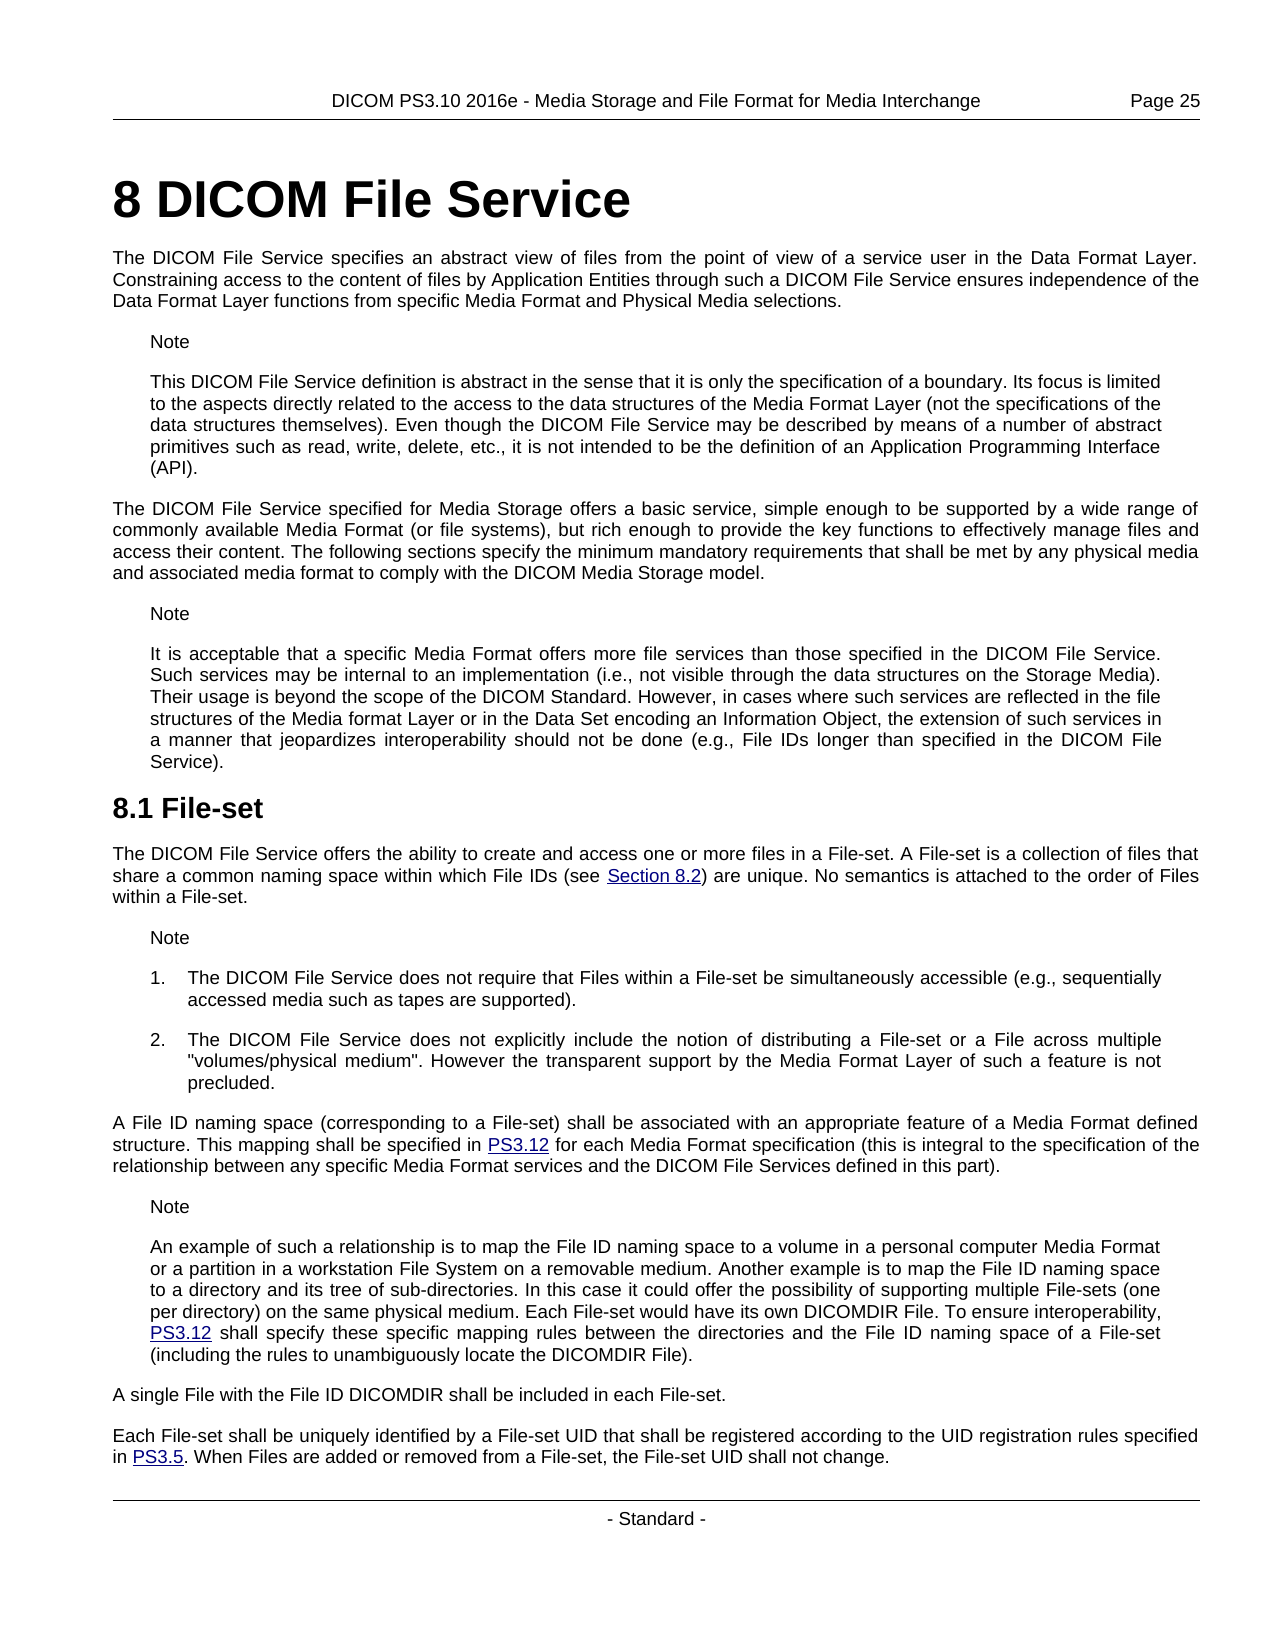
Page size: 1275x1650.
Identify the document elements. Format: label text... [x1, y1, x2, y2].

text This DICOM File Service definition is abstract in the sense that it is only the specification of a boundary. Its focus is limited to the aspects directly related to the access to the data structures of the Media Format Layer (not the specifications of the data structures themselves). Even though the DICOM File Service may be described by means of a number of abstract primitives such as read, write, delete, etc., it is not intended to be the definition of an Application Programming Interface (API). [150, 371, 1162, 479]
list The DICOM File Service does not require that Files within a File-set be simultaneously accessible (e.g., sequentially accessed media such as tapes are supported). [150, 967, 1162, 1010]
text A File ID naming space (corresponding to a File-set) shall be associated with an appropriate feature of a Media Format defined structure. This mapping shall be specified in PS3.12 for each Media Format specification (this is integral to the specification of the relationship between any specific Media Format services and the DICOM File Services defined in this part). [112, 1112, 1200, 1177]
list The DICOM File Service does not explicitly include the notion of distributing a File-set or a File across multiple "volumes/physical medium". However the transparent support by the Media Format Layer of such a feature is not precluded. [150, 1029, 1162, 1093]
text 8 DICOM File Service [112, 169, 1200, 228]
text Note [150, 602, 1162, 624]
text Note [150, 1196, 1162, 1217]
text An example of such a relationship is to map the File ID naming space to a volume in a personal computer Media Format or a partition in a workstation File System on a removable medium. Another example is to map the File ID naming space to a directory and its tree of sub-directories. In this case it could offer the possibility of supporting multiple File-sets (one per directory) on the same physical medium. Each File-set would have its own DICOMDIR File. To ensure interoperability, PS3.12 shall specify these specific mapping rules between the directories and the File ID naming space of a File-set (including the rules to unambiguously locate the DICOMDIR File). [150, 1236, 1162, 1365]
text The DICOM File Service offers the ability to create and access one or more files in a File-set. A File-set is a collection of files that share a common naming space within which File IDs (see Section 8.2) are unique. No semantics is attached to the order of Files within a File-set. [112, 843, 1200, 908]
text Note [150, 927, 1162, 948]
text Note [150, 331, 1162, 352]
text Each File-set shall be uniquely identified by a File-set UID that shall be registered according to the UID registration rules specified in PS3.5. When Files are added or removed from a File-set, the File-set UID shall not change. [112, 1424, 1200, 1467]
text The DICOM File Service specifies an abstract view of files from the point of view of a service user in the Data Format Layer. Constraining access to the content of files by Application Entities through such a DICOM File Service ensures independence of the Data Format Layer functions from specific Media Format and Physical Media selections. [112, 247, 1200, 312]
text It is acceptable that a specific Media Format offers more file services than those specified in the DICOM File Service. Such services may be internal to an implementation (i.e., not visible through the data structures on the Storage Media). Their usage is beyond the scope of the DICOM Standard. However, in cases where such services are reflected in the file structures of the Media format Layer or in the Data Set encoding an Information Object, the extension of such services in a manner that jeopardizes interoperability should not be done (e.g., File IDs longer than specified in the DICOM File Service). [150, 643, 1162, 772]
text 8.1 File-set [112, 791, 1200, 824]
text The DICOM File Service specified for Media Storage offers a basic service, simple enough to be supported by a wide range of commonly available Media Format (or file systems), but rich enough to provide the key functions to effectively manage files and access their content. The following sections specify the minimum mandatory requirements that shall be met by any physical media and associated media format to comply with the DICOM Media Storage model. [112, 497, 1200, 584]
text A single File with the File ID DICOMDIR shall be included in each File-set. [112, 1384, 1200, 1406]
